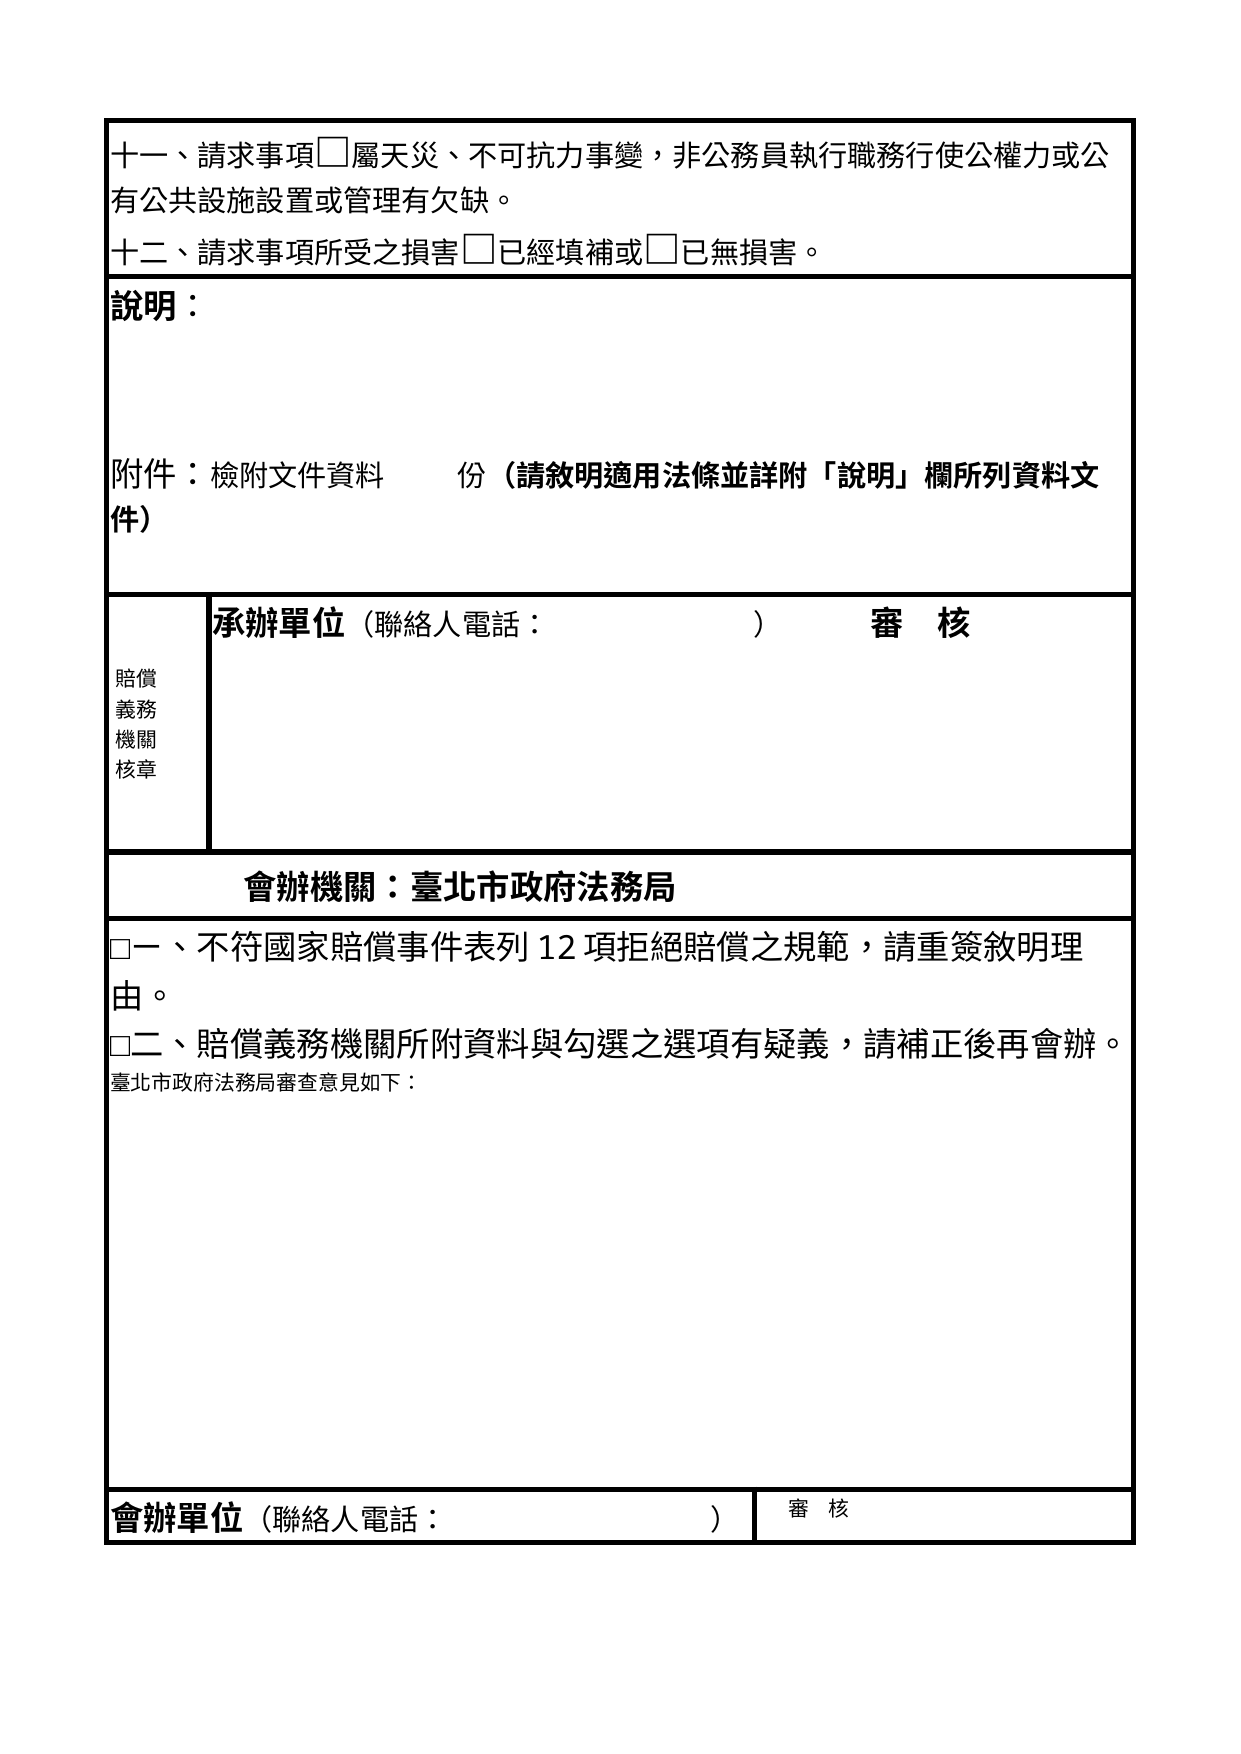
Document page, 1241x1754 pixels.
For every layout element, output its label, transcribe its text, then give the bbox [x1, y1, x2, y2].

table_cell 會辦單位（聯絡人電話： ） [109, 1492, 752, 1540]
table_cell 承辦單位（聯絡人電話： ） 審 核 [212, 597, 1131, 849]
table_cell 十一、請求事項□屬天災、不可抗力事變，非公務員執行職務行使公權力或公有公共設施設置或管理有欠缺。 十二、請求事項所受之損害□已經填補或□已無損害。 [109, 123, 1131, 274]
table_cell 賠償 義務 機關 核章 [109, 597, 206, 849]
table_cell 會辦機關：臺北市政府法務局 [109, 855, 1131, 916]
table_cell □ㄧ、不符國家賠償事件表列12項拒絕賠償之規範，請重簽敘明理由。 □二、賠償義務機關所附資料與勾選之選項有疑義，請補正後再會辦。 [109, 921, 1131, 1066]
table_cell 臺北市政府法務局審查意見如下： [109, 1066, 1131, 1487]
table_cell 審 核 [757, 1492, 1131, 1540]
table_cell 說明： 附件：檢附文件資料 份（請敘明適用法條並詳附「說明」欄所列資料文件） [109, 279, 1131, 592]
